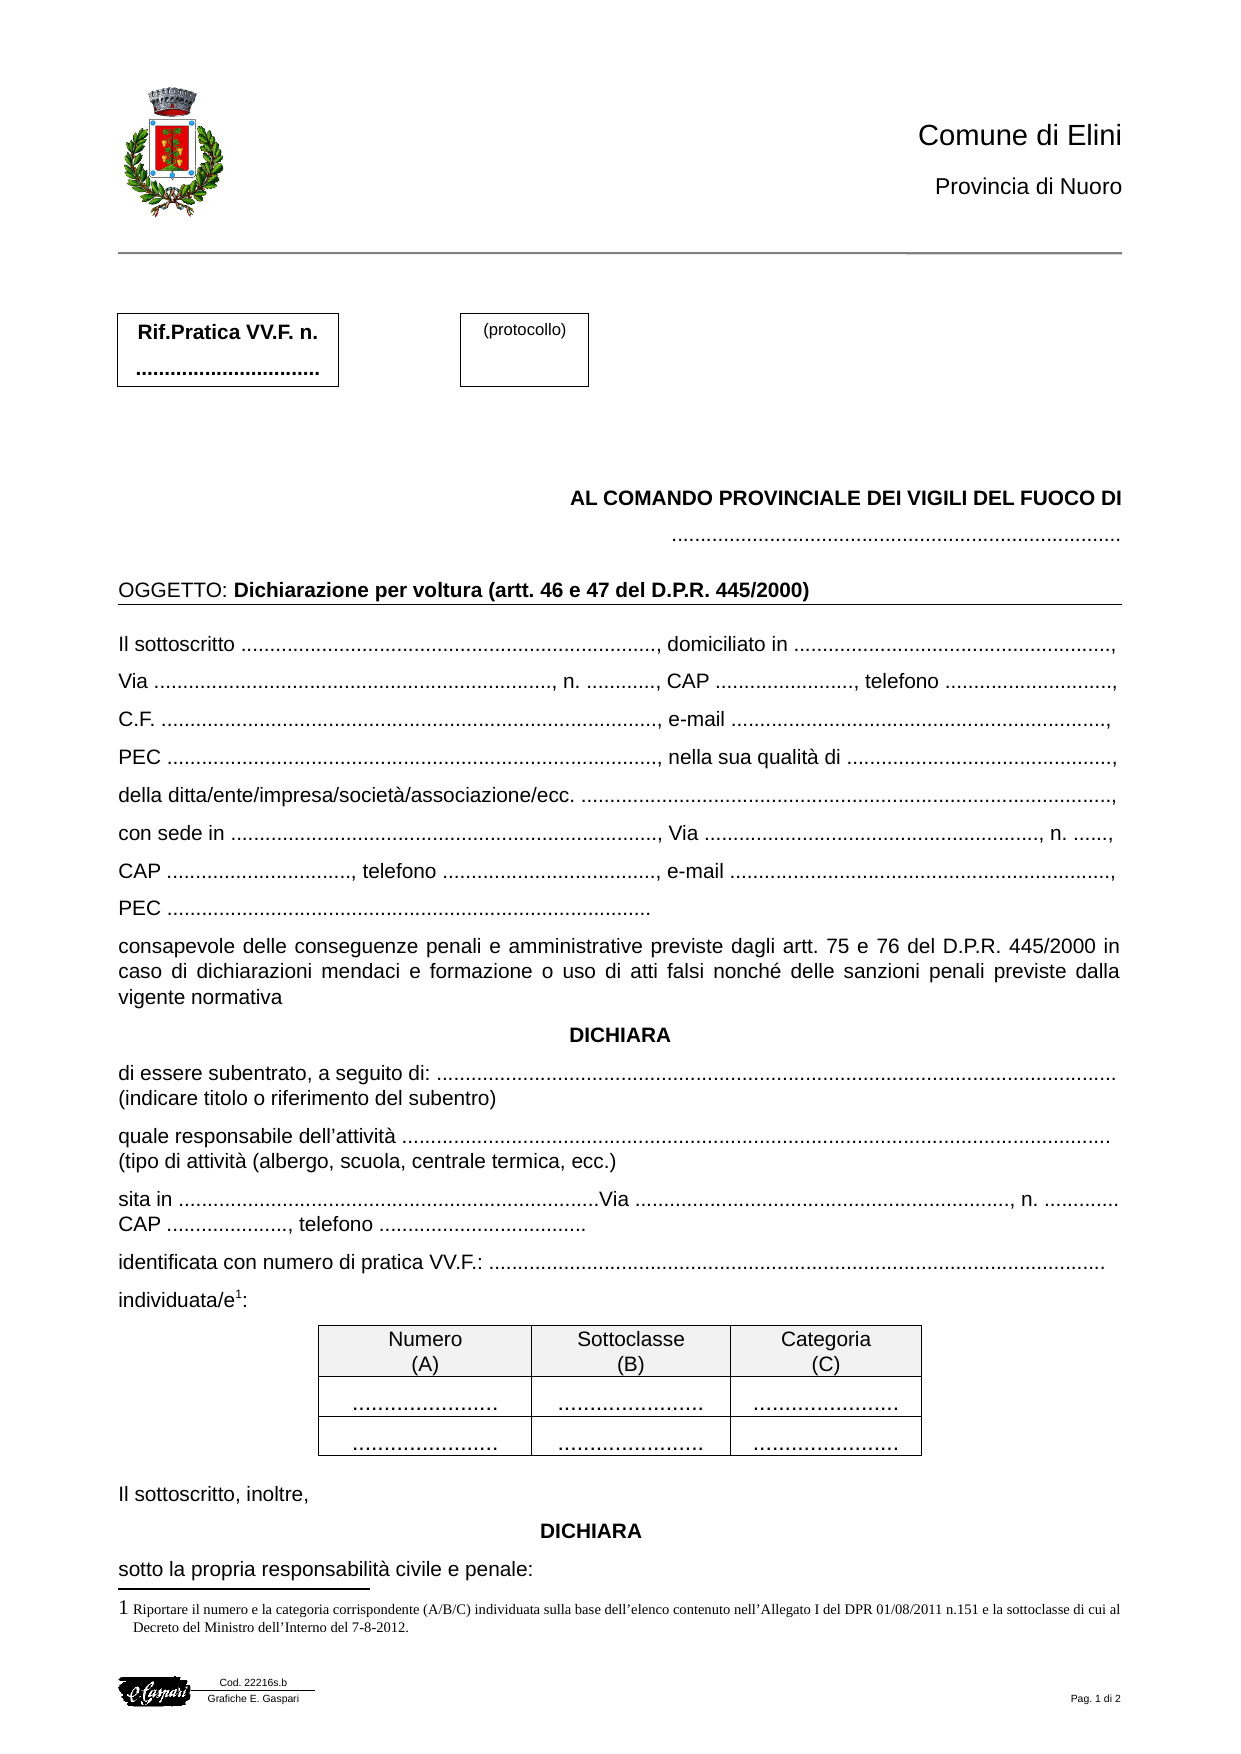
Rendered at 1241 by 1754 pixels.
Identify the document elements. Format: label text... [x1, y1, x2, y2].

text Il sottoscritto ........................................................................, domiciliato in ......................................................., [118, 632, 1122, 656]
text identificata con numero di pratica VV.F.: ........................................................................................................... [118, 1250, 1122, 1274]
text della ditta/ente/impresa/società/associazione/ecc. ............................................................................................, [118, 783, 1122, 807]
text Provincia di Nuoro [224, 173, 1122, 200]
table_header Sottoclasse (B) [532, 1326, 730, 1376]
picture [117, 1675, 191, 1707]
text DICHIARA [118, 1022, 1122, 1046]
table_header (protocollo) [461, 314, 588, 386]
text di essere subentrato, a seguito di: ...................................................................................................................... (indicare titolo o riferimento del subentro) [118, 1060, 1122, 1109]
text .............................................................................. [118, 522, 1122, 546]
text PEC .................................................................................... [118, 896, 1122, 920]
table_header Categoria (C) [731, 1326, 921, 1376]
picture [122, 87, 224, 219]
table_header Numero (A) [319, 1326, 531, 1376]
table_cell ....................... [532, 1417, 730, 1455]
text OGGETTO: Dichiarazione per voltura (artt. 46 e 47 del D.P.R. 445/2000) [118, 578, 1122, 604]
text CAP ................................, telefono ....................................., e-mail .................................................................., [118, 858, 1122, 882]
text consapevole delle conseguenze penali e amministrative previste dagli artt. 75 e 76 del D.P.R. 445/2000 in caso di dichiarazioni mendaci e formazione o uso di atti falsi nonché delle sanzioni penali previste dalla vigente normativa [118, 934, 1122, 1009]
text con sede in .........................................................................., Via .........................................................., n. ......, [118, 821, 1122, 844]
text PEC ....................................................................................., nella sua qualità di .............................................., [118, 745, 1122, 769]
table_cell ....................... [731, 1377, 921, 1416]
text Via ....................................................................., n. ............, CAP ........................, telefono ............................., [118, 669, 1122, 693]
text C.F. ......................................................................................, e-mail ................................................................., [118, 707, 1122, 731]
text Riportare il numero e la categoria corrispondente (A/B/C) individuata sulla base dell’elenco contenuto nell’Allegato I del DPR 01/08/2011 n.151 e la sottoclasse di cui al Decreto del Ministro dell’Interno del 7-8-2012. [118, 1595, 1122, 1636]
text Comune di Elini [224, 118, 1122, 152]
table_header [339, 313, 460, 386]
text DICHIARA [118, 1519, 1064, 1543]
table_header Rif.Pratica VV.F. n. ................................ [118, 314, 338, 386]
text individuata/e: [118, 1287, 1122, 1311]
table_cell ....................... [731, 1417, 921, 1455]
text quale responsabile dell’attività ........................................................................................................................... (tipo di attività (albergo, scuola, centrale termica, ecc.) [118, 1123, 1122, 1173]
table_cell ....................... [532, 1377, 730, 1416]
text sita in .........................................................................Via ................................................................., n. ............. CAP ....................., telefono .................................... [118, 1187, 1122, 1236]
table_cell ....................... [319, 1417, 531, 1455]
text AL COMANDO PROVINCIALE DEI VIGILI DEL FUOCO DI [118, 486, 1122, 509]
text Il sottoscritto, inoltre, [118, 1481, 1063, 1505]
text sotto la propria responsabilità civile e penale: [118, 1557, 1107, 1581]
table_cell ....................... [319, 1377, 531, 1416]
